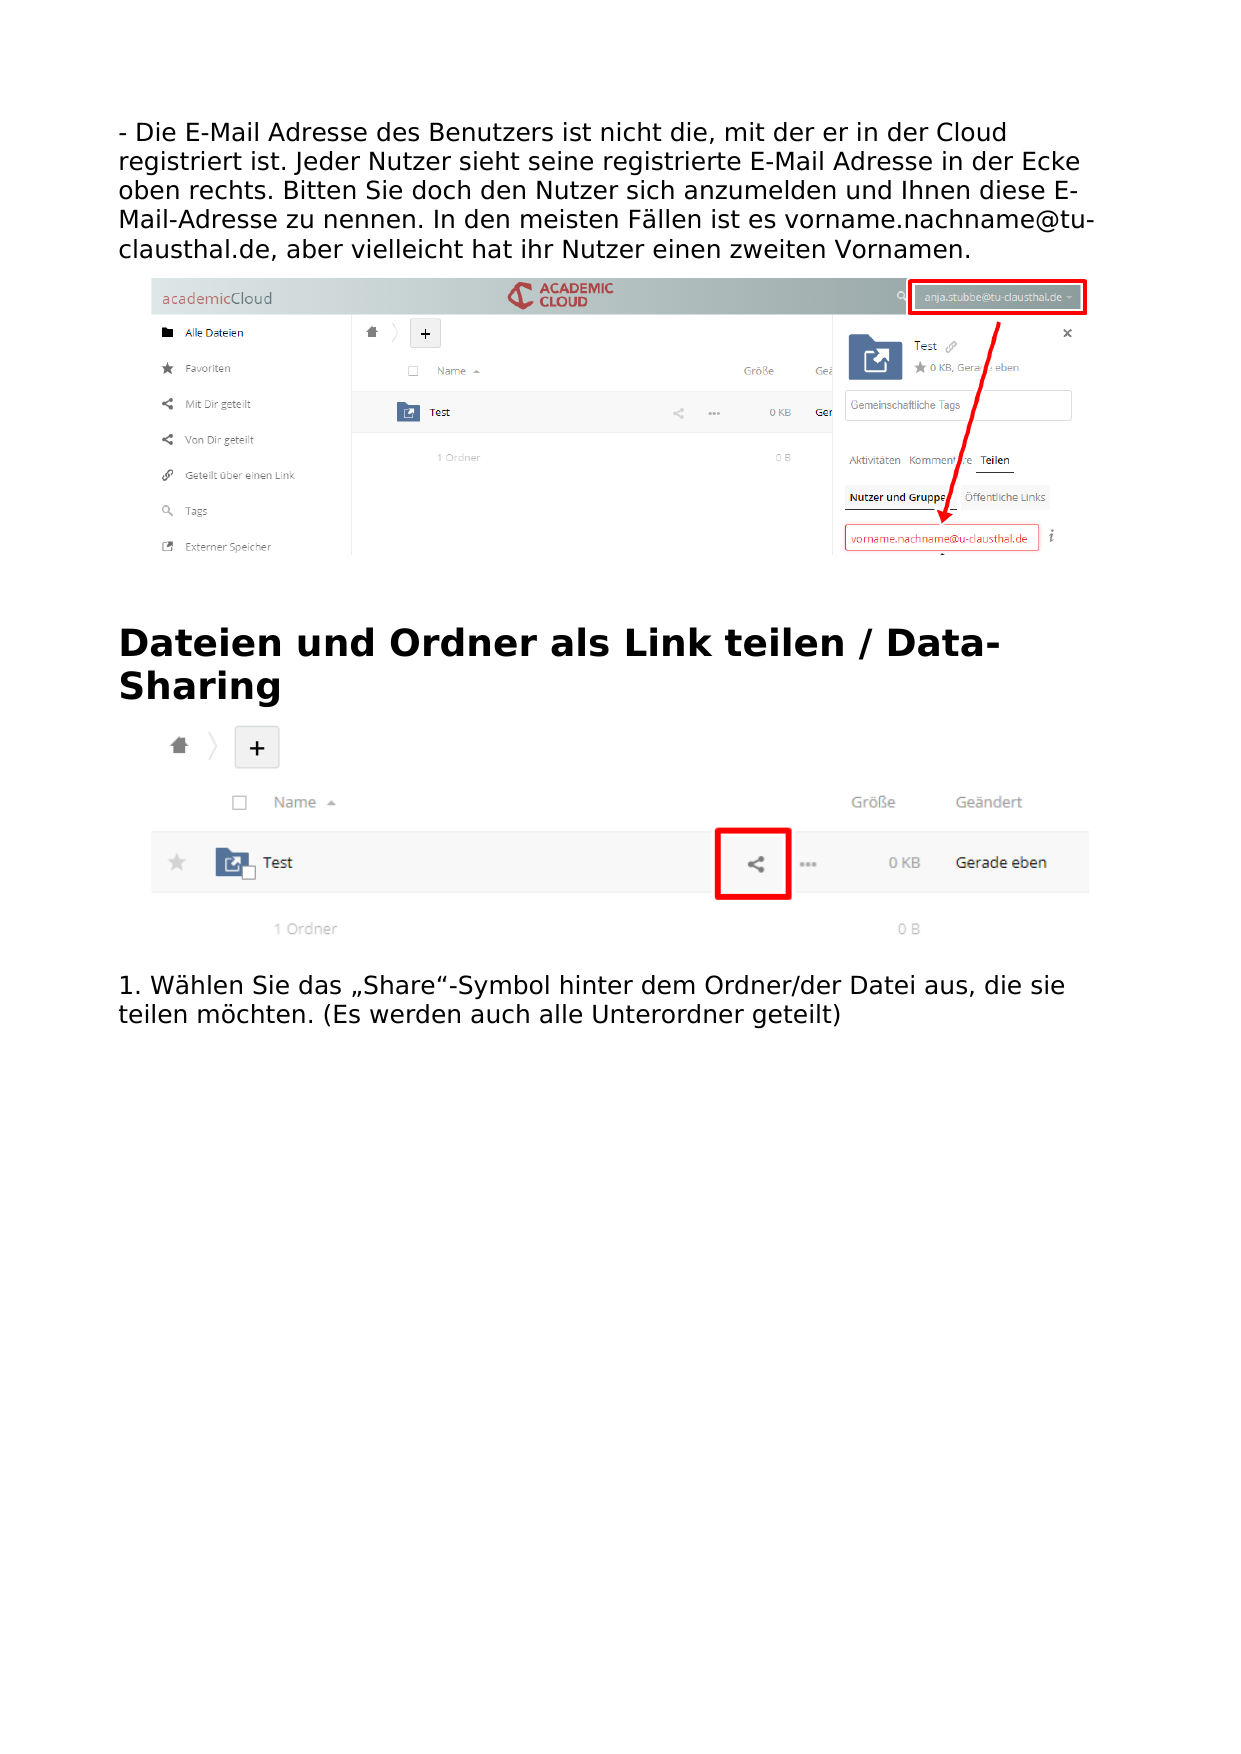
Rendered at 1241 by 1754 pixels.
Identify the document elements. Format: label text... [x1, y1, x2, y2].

text - Die E-Mail Adresse des Benutzers ist nicht die, mit der er in der Cloud registriert ist. Jeder Nutzer sieht seine registrierte E-Mail Adresse in der Ecke oben rechts. Bitten Sie doch den Nutzer sich anzumelden und Ihnen diese E-Mail-Adresse zu nennen. In den meisten Fällen ist es vorname.nachname@tu-clausthal.de, aber vielleicht hat ihr Nutzer einen zweiten Vornamen. [118, 118, 1122, 264]
picture [151, 721, 1089, 971]
picture [151, 276, 1089, 555]
text 1. Wählen Sie das „Share“-Symbol hinter dem Ordner/der Datei aus, die sie teilen möchten. (Es werden auch alle Unterordner geteilt) [118, 721, 1122, 1029]
subtitle Dateien und Ordner als Link teilen / Data-Sharing [118, 621, 1122, 708]
